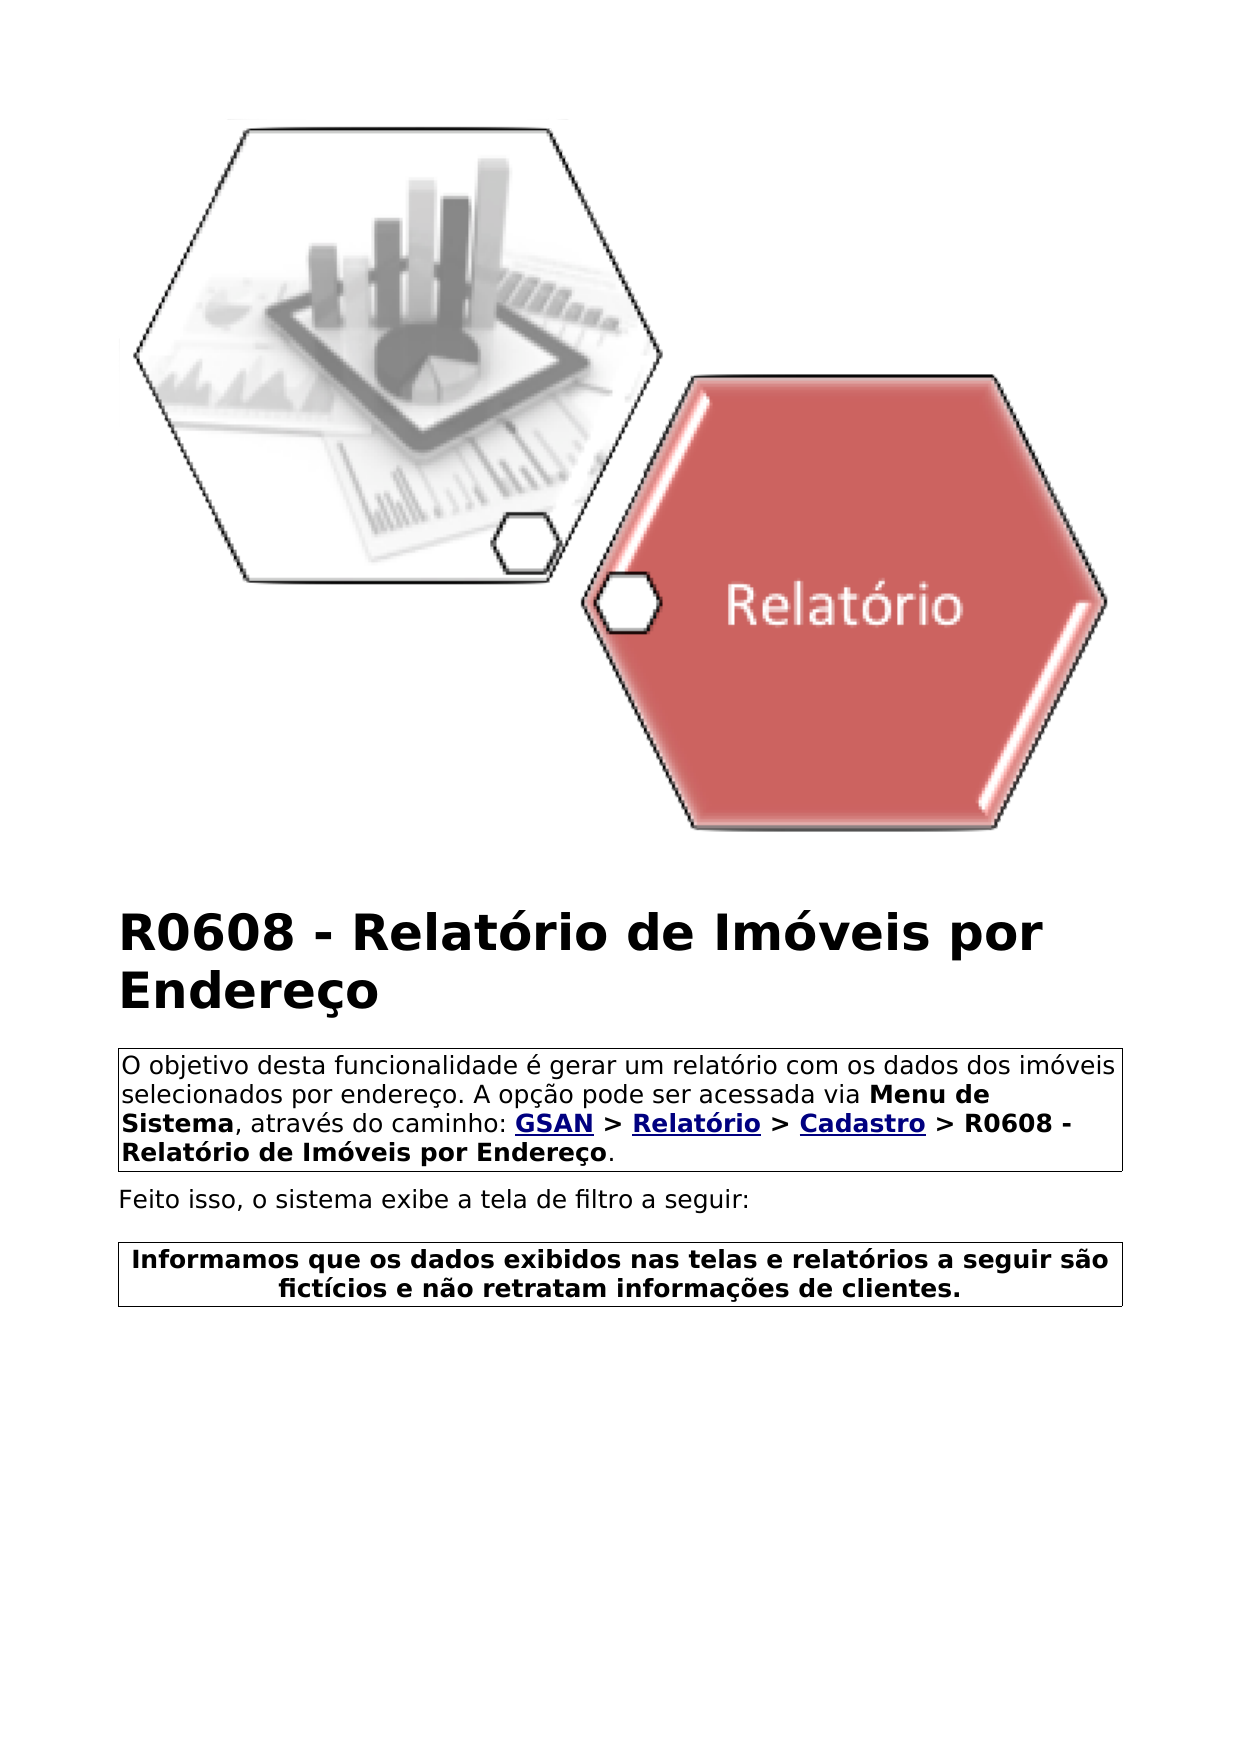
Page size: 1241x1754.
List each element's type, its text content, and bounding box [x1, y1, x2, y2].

table_header O objetivo desta funcionalidade é gerar um relatório com os dados dos imóveis selecionados por endereço. A opção pode ser acessada via Menu de Sistema, através do caminho: GSAN > Relatório > Cadastro > R0608 - Relatório de Imóveis por Endereço. [119, 1049, 1122, 1171]
subtitle R0608 - Relatório de Imóveis por Endereço [118, 904, 1122, 1021]
picture [118, 118, 1123, 838]
text Feito isso, o sistema exibe a tela de filtro a seguir: [118, 1186, 1122, 1215]
table_header Informamos que os dados exibidos nas telas e relatórios a seguir são fictícios e não retratam informações de clientes. [119, 1243, 1122, 1306]
